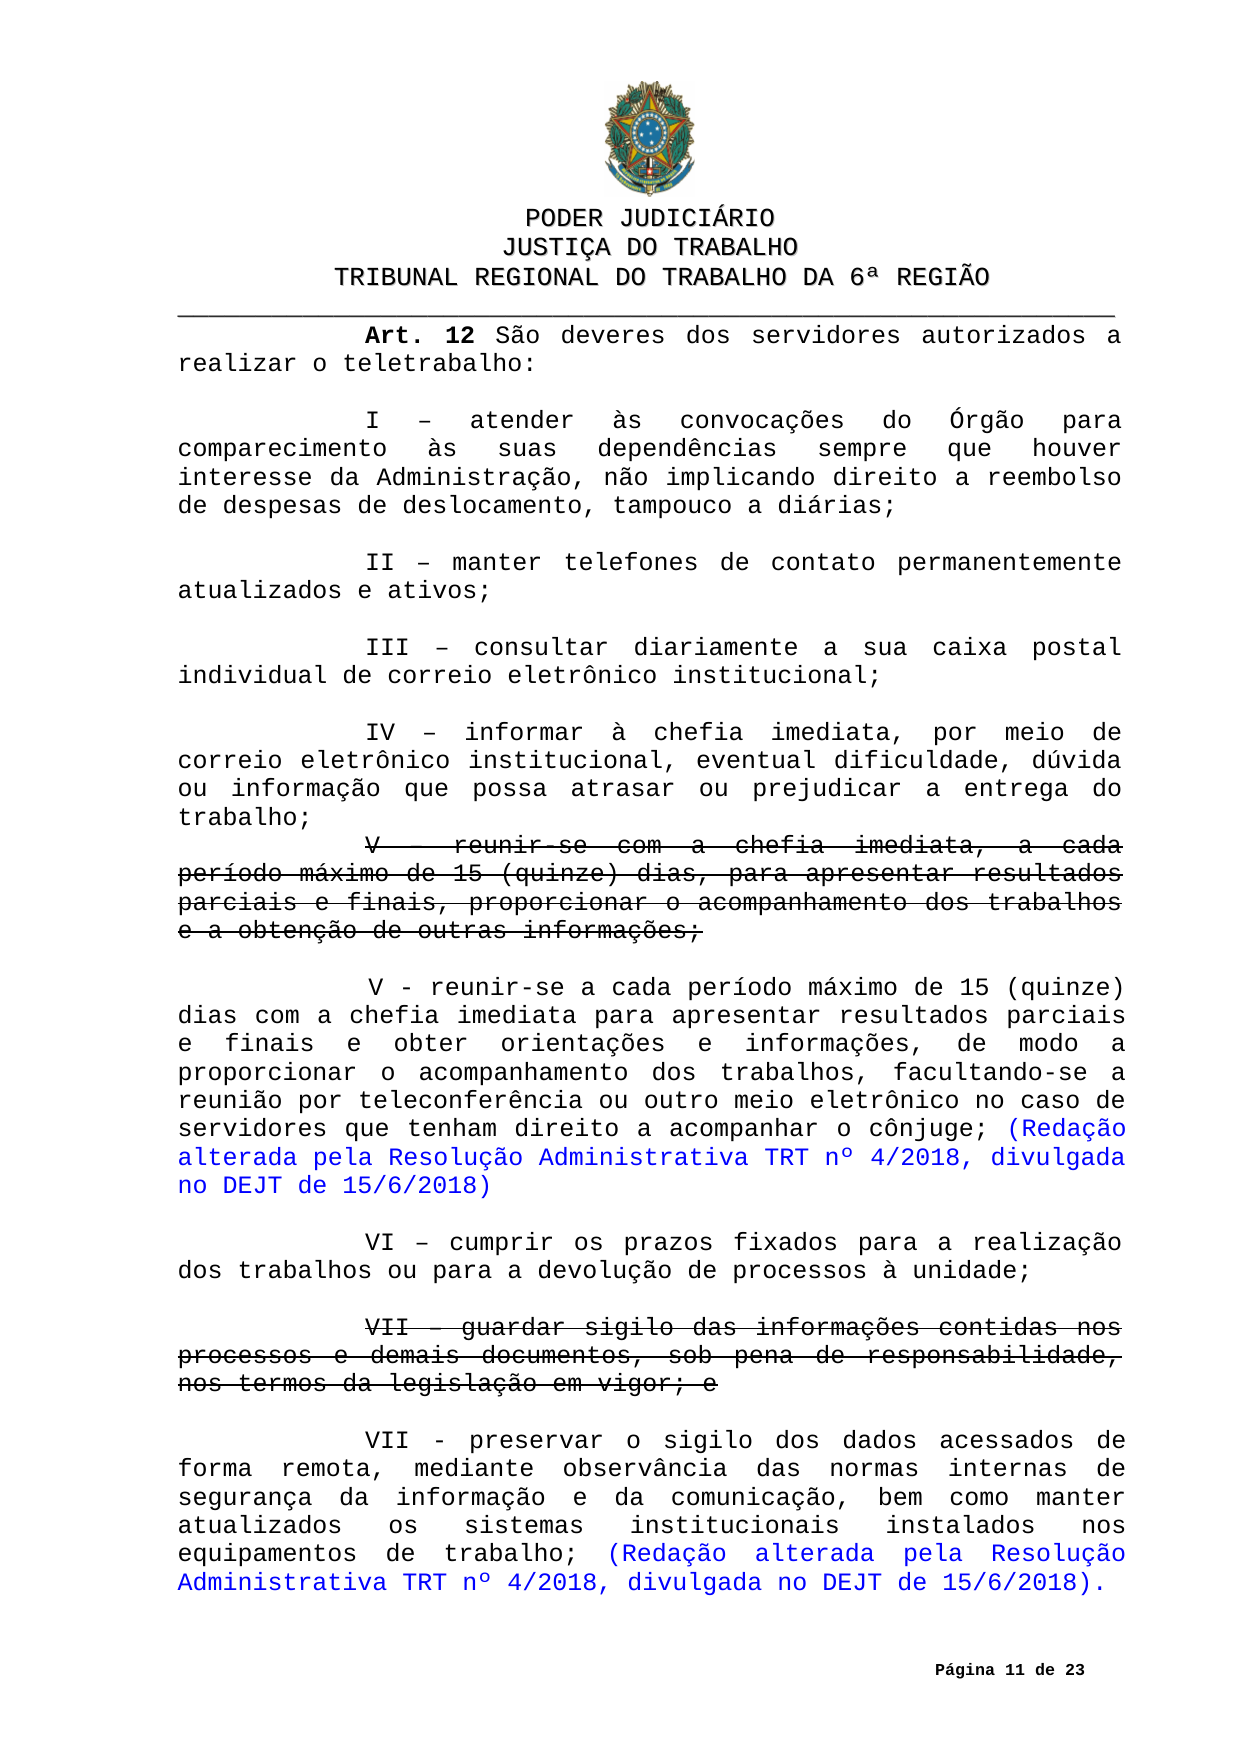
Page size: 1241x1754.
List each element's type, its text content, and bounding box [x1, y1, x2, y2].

text I – atender às convocações do Órgão para comparecimento às suas dependências sempre que houver interesse da Administração, não implicando direito a reembolso de despesas de deslocamento, tampouco a diárias; [177, 408, 1122, 521]
text III – consultar diariamente a sua caixa postal individual de correio eletrônico institucional; [177, 634, 1122, 691]
text V - reunir-se a cada período máximo de 15 (quinze) dias com a chefia imediata para apresentar resultados parciais e finais e obter orientações e informações, de modo a proporcionar o acompanhamento dos trabalhos, facultando-se a reunião por teleconferência ou outro meio eletrônico no caso de servidores que tenham direito a acompanhar o cônjuge; (Redação alterada pela Resolução Administrativa TRT nº 4/2018, divulgada no DEJT de 15/6/2018) [177, 974, 1126, 1201]
text V – reunir-se com a chefia imediata, a cada período máximo de 15 (quinze) dias, para apresentar resultados parciais e finais, proporcionar o acompanhamento dos trabalhos e a obtenção de outras informações; [177, 904, 1122, 946]
text Art. 12 São deveres dos servidores autorizados a realizar o teletrabalho: [177, 323, 1122, 379]
text VII – guardar sigilo das informações contidas nos processos e demais documentos, sob pena de responsabilidade, nos termos da legislação em vigor; e [177, 1314, 1122, 1356]
picture [604, 81, 695, 197]
text II – manter telefones de contato permanentemente atualizados e ativos; [177, 549, 1122, 606]
text VII – guardar sigilo das informações contidas nos processos e demais documentos, sob pena de responsabilidade, nos termos da legislação em vigor; e [177, 1357, 1122, 1399]
text VII - preservar o sigilo dos dados acessados de forma remota, mediante observância das normas internas de segurança da informação e da comunicação, bem como manter atualizados os sistemas institucionais instalados nos equipamentos de trabalho; (Redação alterada pela Resolução Administrativa TRT nº 4/2018, divulgada no DEJT de 15/6/2018). [177, 1428, 1126, 1598]
text V – reunir-se com a chefia imediata, a cada período máximo de 15 (quinze) dias, para apresentar resultados parciais e finais, proporcionar o acompanhamento dos trabalhos e a obtenção de outras informações; [177, 875, 1122, 903]
text IV – informar à chefia imediata, por meio de correio eletrônico institucional, eventual dificuldade, dúvida ou informação que possa atrasar ou prejudicar a entrega do trabalho; [177, 719, 1122, 833]
text V – reunir-se com a chefia imediata, a cada período máximo de 15 (quinze) dias, para apresentar resultados parciais e finais, proporcionar o acompanhamento dos trabalhos e a obtenção de outras informações; [177, 833, 1122, 874]
text VI – cumprir os prazos fixados para a realização dos trabalhos ou para a devolução de processos à unidade; [177, 1229, 1122, 1286]
